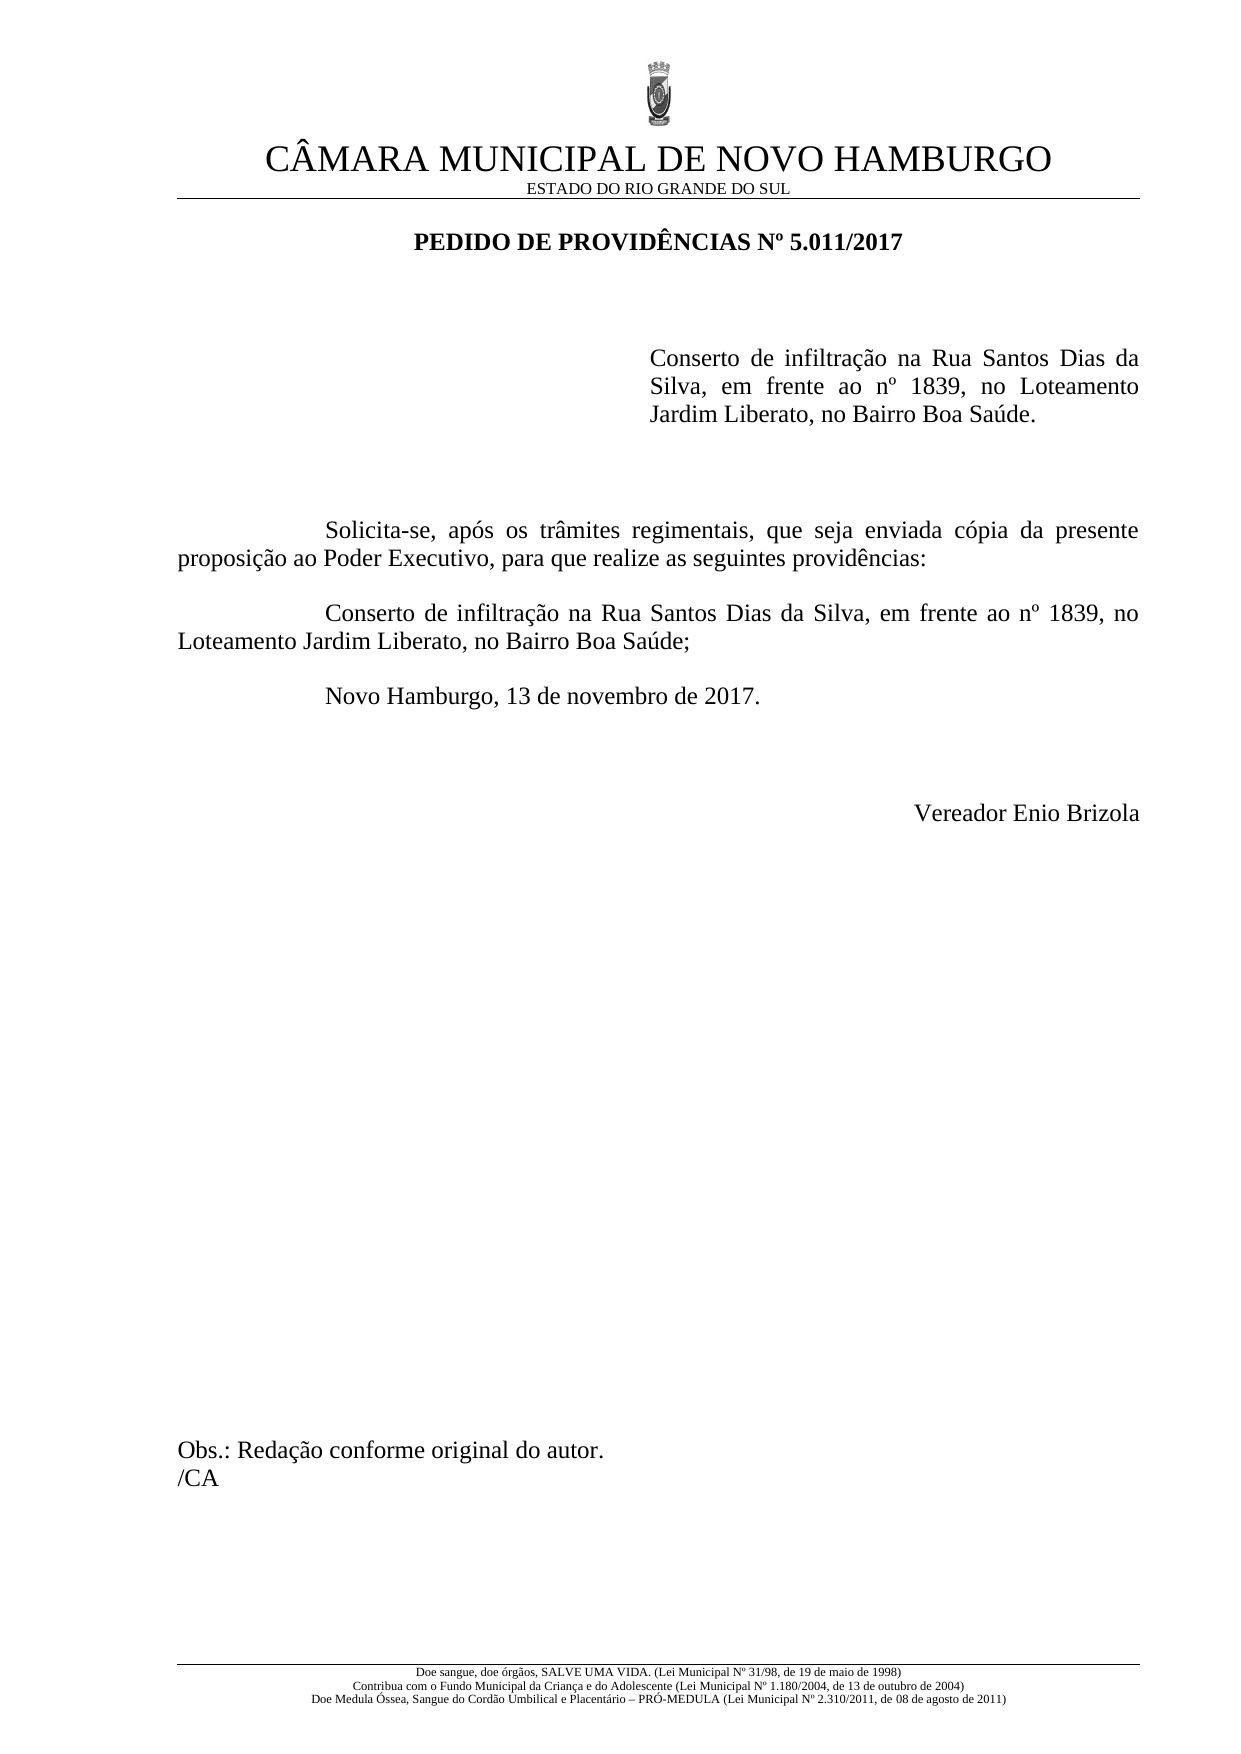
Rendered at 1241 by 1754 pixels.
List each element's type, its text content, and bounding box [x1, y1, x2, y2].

text Vereador Enio Brizola [177, 799, 1140, 826]
text Conserto de infiltração na Rua Santos Dias da Silva, em frente ao nº 1839, no Loteamento Jardim Liberato, no Bairro Boa Saúde; [177, 599, 1140, 655]
text Obs.: Redação conforme original do autor. [177, 1436, 1140, 1464]
text /CA [177, 1464, 1140, 1491]
text PEDIDO DE PROVIDÊNCIAS Nº 5.011/2017 [177, 228, 1140, 256]
text Solicita-se, após os trâmites regimentais, que seja enviada cópia da presente proposição ao Poder Executivo, para que realize as seguintes providências: [177, 516, 1140, 572]
text Conserto de infiltração na Rua Santos Dias da Silva, em frente ao nº 1839, no Loteamento Jardim Liberato, no Bairro Boa Saúde. [649, 344, 1140, 428]
text Novo Hamburgo, 13 de novembro de 2017. [177, 682, 1140, 710]
